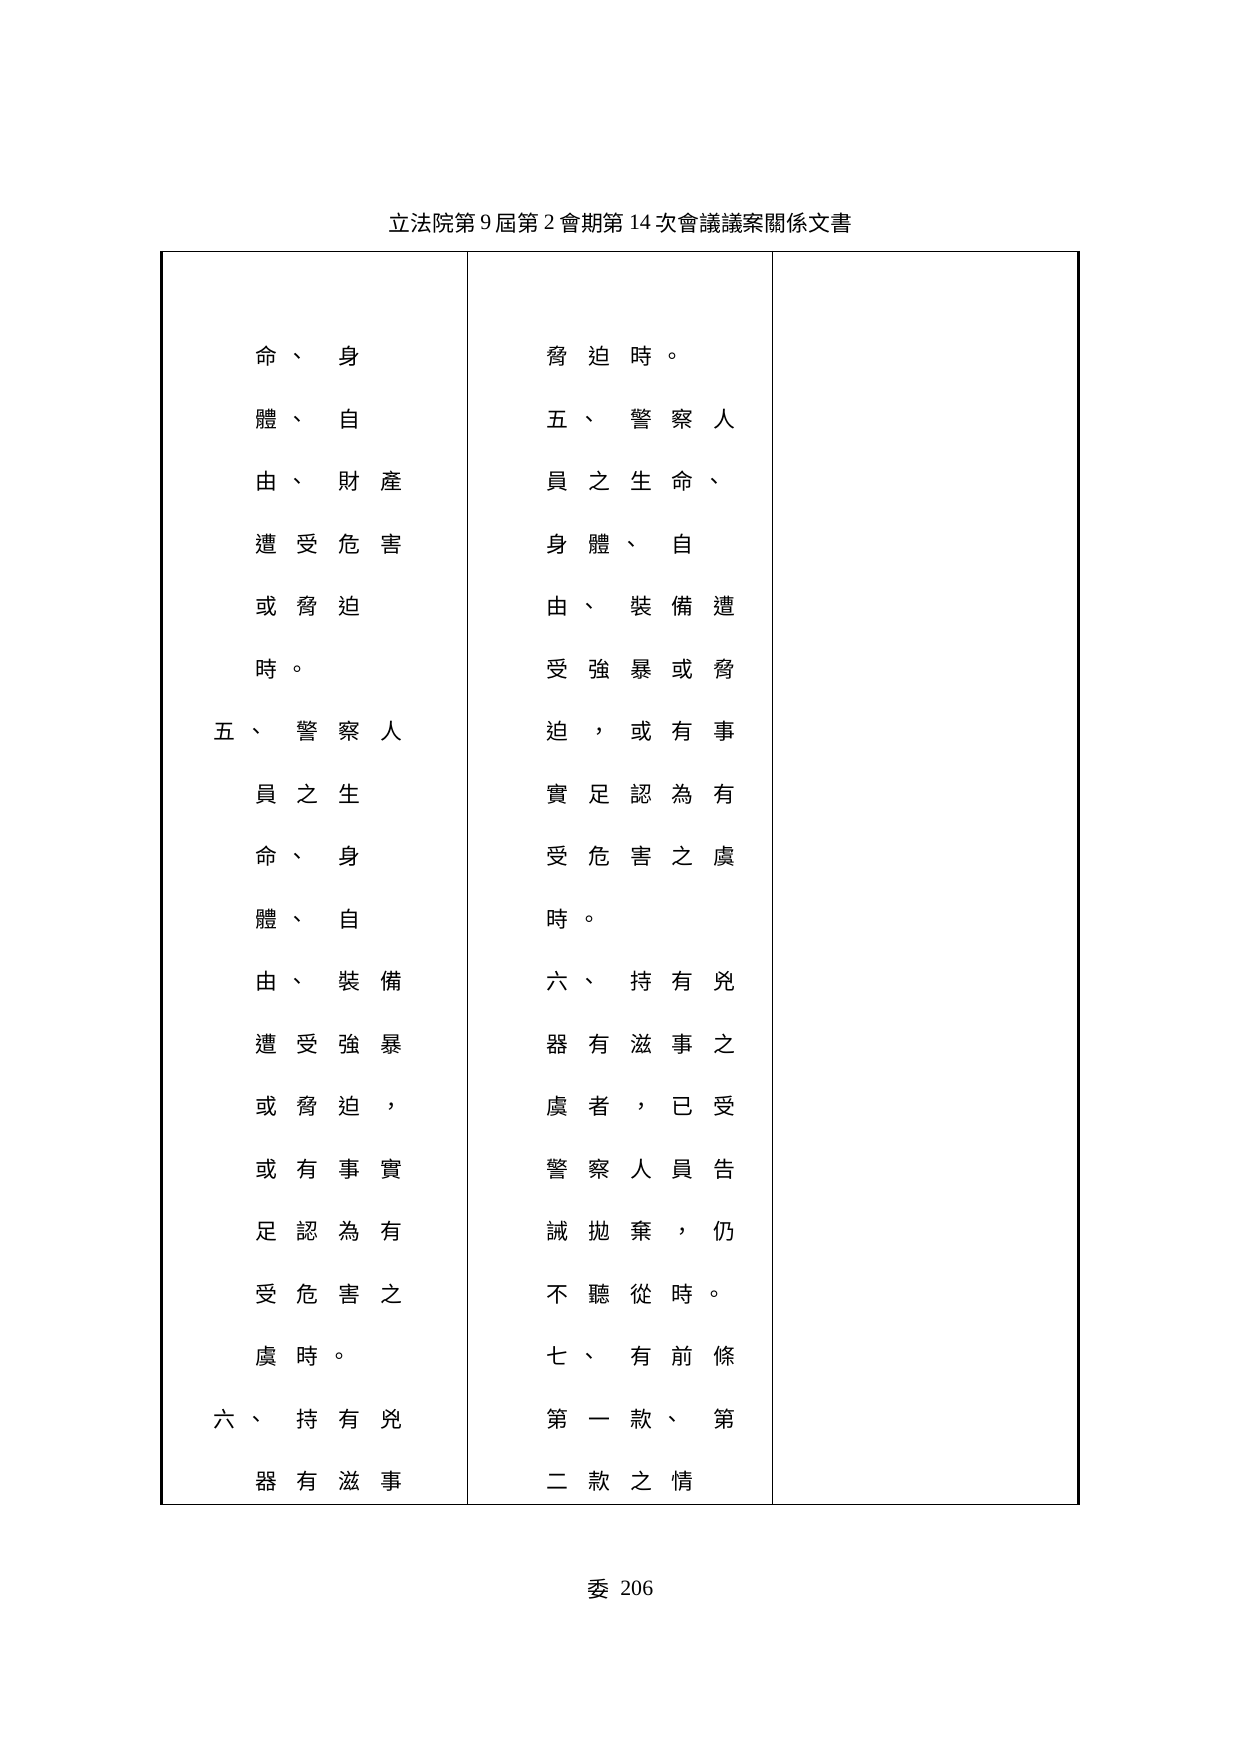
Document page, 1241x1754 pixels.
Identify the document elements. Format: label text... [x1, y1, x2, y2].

table_cell 命、身體、自由、財產遭受危害或脅迫時。 五、警察人員之生命、身體、自由、裝備遭受強暴或脅迫，或有事實足認為有受危害之虞時。 六、持有兇器有滋事 [163, 252, 467, 1504]
table_cell [773, 252, 1077, 1504]
table_cell 脅迫時。 五、警察人員之生命、身體、自由、裝備遭受強暴或脅迫，或有事實足認為有受危害之虞時。 六、持有兇器有滋事之虞者，已受警察人員告誡拋棄，仍不聽從時。 七、有前條第一款、第二款之情 [468, 252, 772, 1504]
